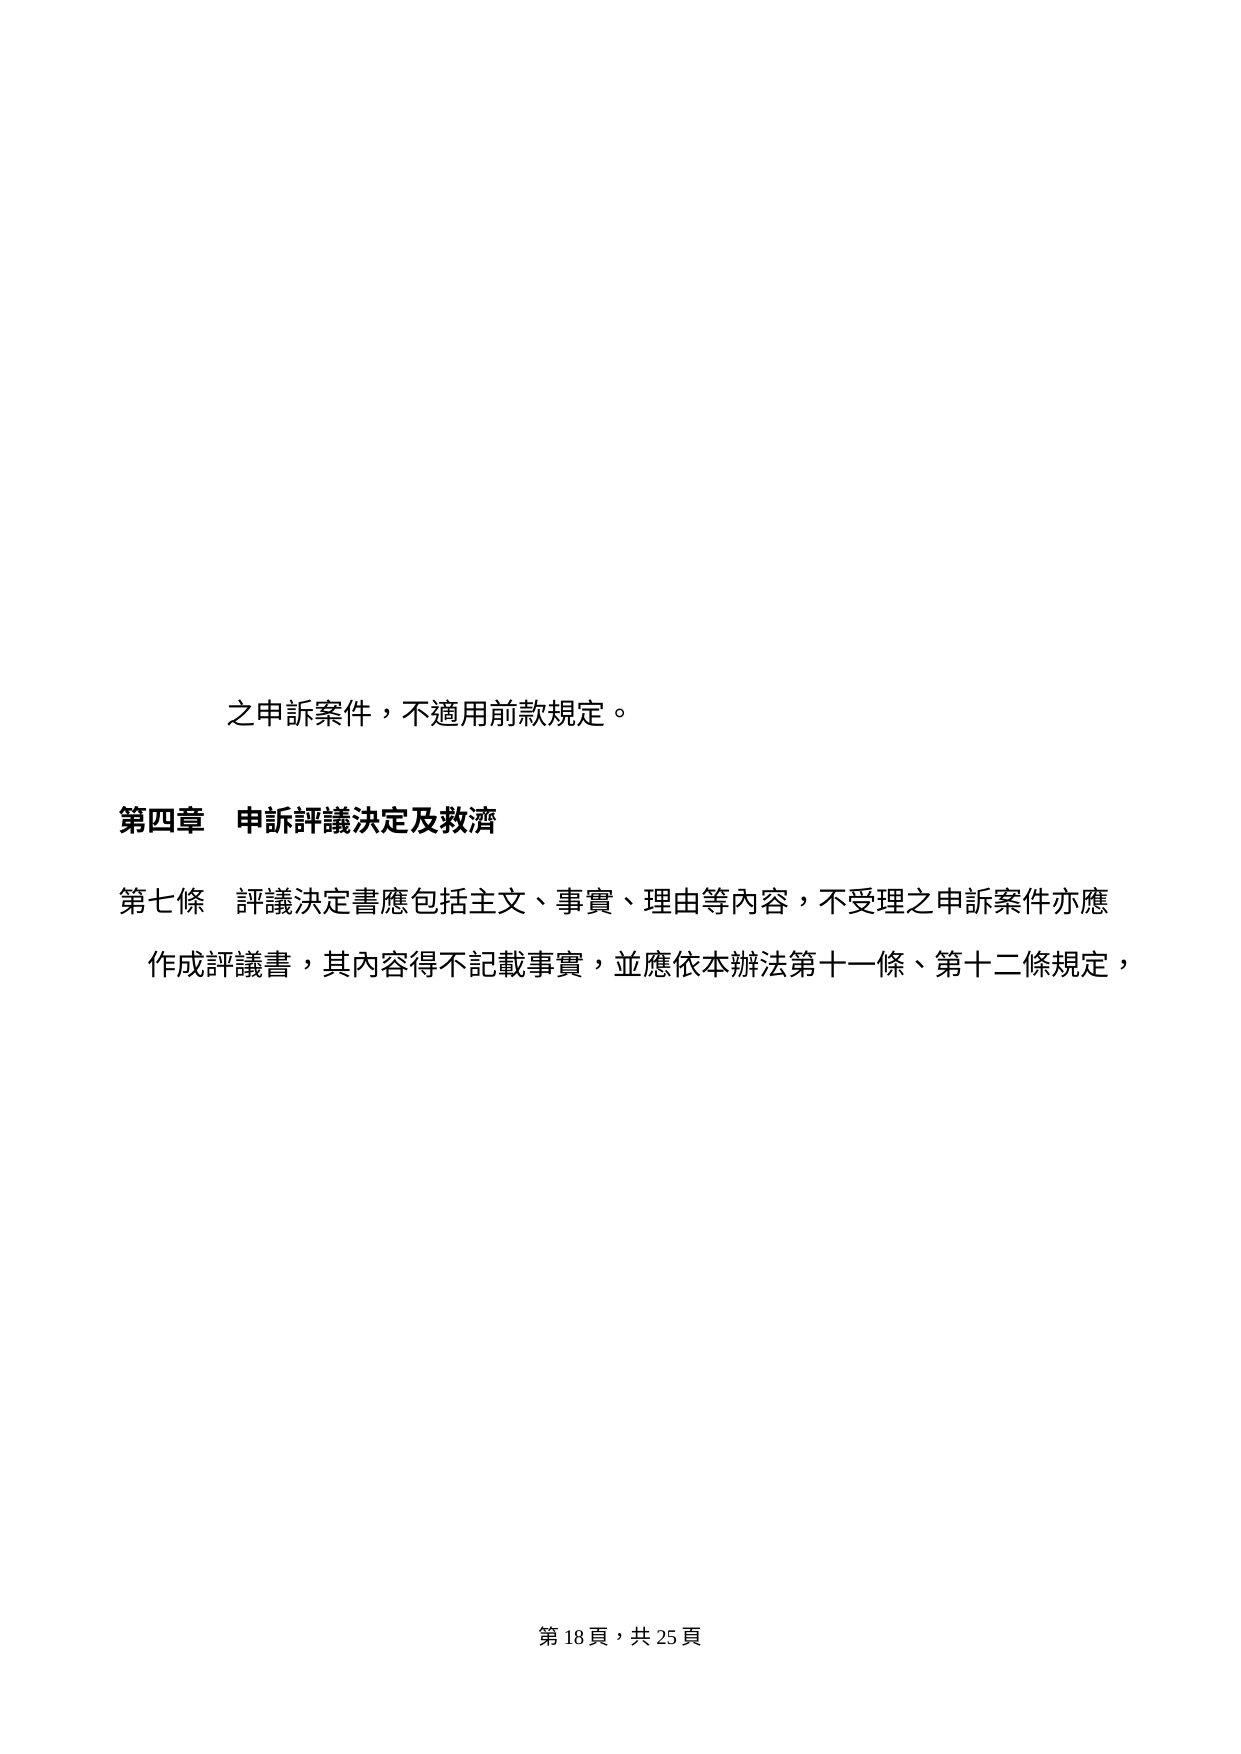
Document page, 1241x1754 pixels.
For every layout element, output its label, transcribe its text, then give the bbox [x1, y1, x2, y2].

text 之申訴案件，不適用前款規定。 [139, 691, 1122, 733]
text 第七條 評議決定書應包括主文、事實、理由等內容，不受理之申訴案件亦應作成評議書，其內容得不記載事實，並應依本辦法第十一條、第十二條規定，記載不服申訴評議決定之救濟方法。 [118, 858, 1122, 983]
text 第四章 申訴評議決定及救濟 [118, 777, 1122, 839]
